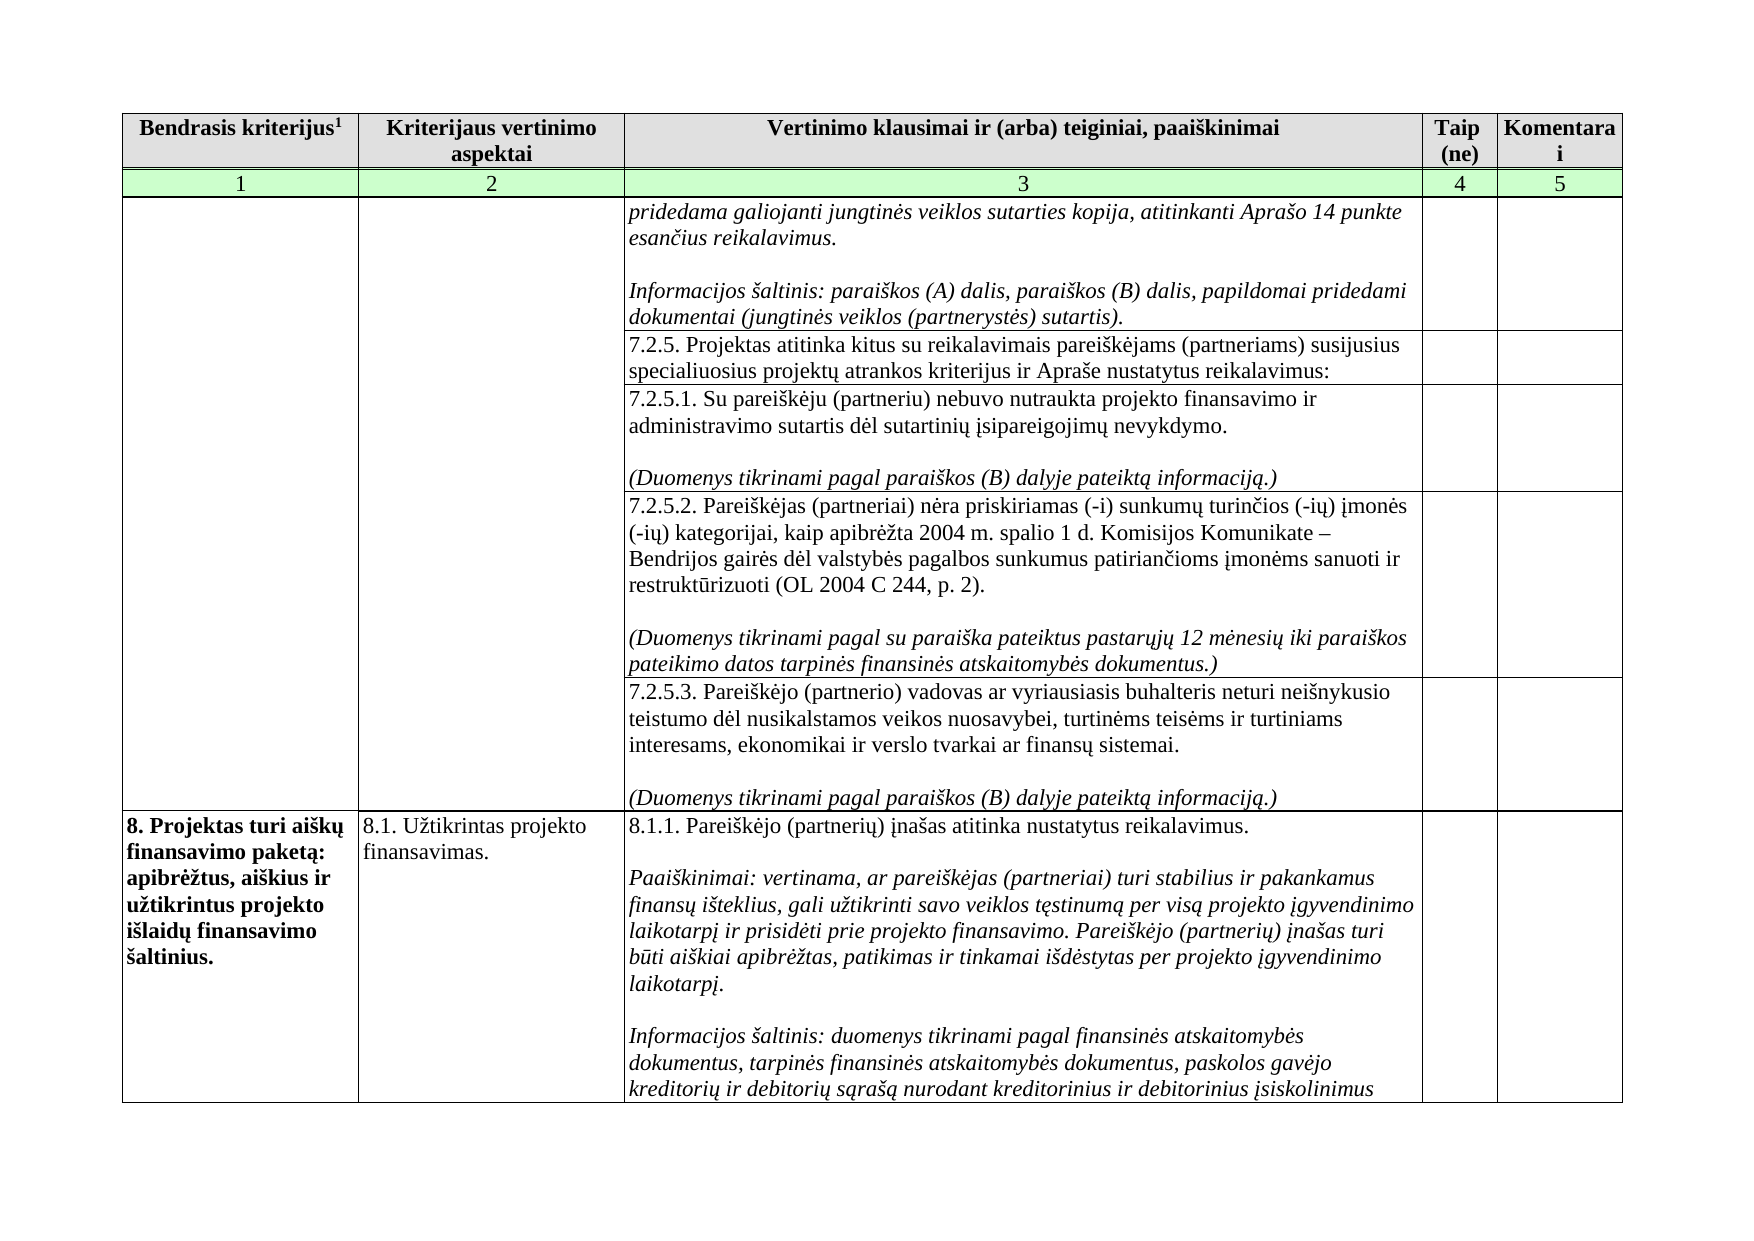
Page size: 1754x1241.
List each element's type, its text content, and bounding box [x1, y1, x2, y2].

table_cell [1498, 812, 1622, 1102]
table_cell [359, 198, 624, 810]
table_cell [123, 198, 358, 810]
table_cell 7.2.5.1. Su pareiškėju (partneriu) nebuvo nutraukta projekto finansavimo ir administravimo sutartis dėl sutartinių įsipareigojimų nevykdymo. (Duomenys tikrinami pagal paraiškos (B) dalyje pateiktą informaciją.) [625, 385, 1422, 491]
table_cell 2 [359, 170, 624, 196]
table_cell [1423, 492, 1497, 677]
table_cell [1423, 812, 1497, 1102]
table_header Kriterijaus vertinimo aspektai [359, 114, 624, 167]
table_cell 8.1.1. Pareiškėjo (partnerių) įnašas atitinka nustatytus reikalavimus. Paaiškinimai: vertinama, ar pareiškėjas (partneriai) turi stabilius ir pakankamus finansų išteklius, gali užtikrinti savo veiklos tęstinumą per visą projekto įgyvendinimo laikotarpį ir prisidėti prie projekto finansavimo. Pareiškėjo (partnerių) įnašas turi būti aiškiai apibrėžtas, patikimas ir tinkamai išdėstytas per projekto įgyvendinimo laikotarpį. Informacijos šaltinis: duomenys tikrinami pagal finansinės atskaitomybės dokumentus, tarpinės finansinės atskaitomybės dokumentus, paskolos gavėjo kreditorių ir debitorių sąrašą nurodant kreditorinius ir debitorinius įsiskolinimus [625, 812, 1422, 1102]
table_cell 8. Projektas turi aiškų finansavimo paketą: apibrėžtus, aiškius ir užtikrintus projekto išlaidų finansavimo šaltinius. [123, 811, 358, 1102]
table_cell [1423, 331, 1497, 384]
table_cell 5 [1498, 170, 1622, 196]
table_cell pridedama galiojanti jungtinės veiklos sutarties kopija, atitinkanti Aprašo 14 punkte esančius reikalavimus. Informacijos šaltinis: paraiškos (A) dalis, paraiškos (B) dalis, papildomai pridedami dokumentai (jungtinės veiklos (partnerystės) sutartis). [625, 198, 1422, 329]
table_cell 3 [625, 170, 1422, 196]
table_cell [1423, 198, 1497, 329]
table_cell [1498, 385, 1622, 491]
table_cell 8.1. Užtikrintas projekto finansavimas. [359, 812, 624, 1102]
table_cell 7.2.5.2. Pareiškėjas (partneriai) nėra priskiriamas (-i) sunkumų turinčios (-ių) įmonės (-ių) kategorijai, kaip apibrėžta 2004 m. spalio 1 d. Komisijos Komunikate – Bendrijos gairės dėl valstybės pagalbos sunkumus patiriančioms įmonėms sanuoti ir restruktūrizuoti (OL 2004 C 244, p. 2). (Duomenys tikrinami pagal su paraiška pateiktus pastarųjų 12 mėnesių iki paraiškos pateikimo datos tarpinės finansinės atskaitomybės dokumentus.) [625, 492, 1422, 677]
table_header Vertinimo klausimai ir (arba) teiginiai, paaiškinimai [625, 114, 1422, 167]
table_header Taip (ne) [1423, 114, 1497, 167]
table_cell 4 [1423, 170, 1497, 196]
table_cell [1498, 331, 1622, 384]
table_cell 7.2.5.3. Pareiškėjo (partnerio) vadovas ar vyriausiasis buhalteris neturi neišnykusio teistumo dėl nusikalstamos veikos nuosavybei, turtinėms teisėms ir turtiniams interesams, ekonomikai ir verslo tvarkai ar finansų sistemai. (Duomenys tikrinami pagal paraiškos (B) dalyje pateiktą informaciją.) [625, 678, 1422, 810]
table_cell [1423, 678, 1497, 810]
table_header Komentarai [1498, 114, 1622, 167]
table_cell [1423, 385, 1497, 491]
table_cell [1498, 198, 1622, 329]
table_cell [1498, 492, 1622, 677]
table_cell 1 [123, 170, 358, 196]
table_header Bendrasis kriterijus1 [123, 114, 358, 167]
table_cell 7.2.5. Projektas atitinka kitus su reikalavimais pareiškėjams (partneriams) susijusius specialiuosius projektų atrankos kriterijus ir Apraše nustatytus reikalavimus: [625, 331, 1422, 384]
table_cell [1498, 678, 1622, 810]
